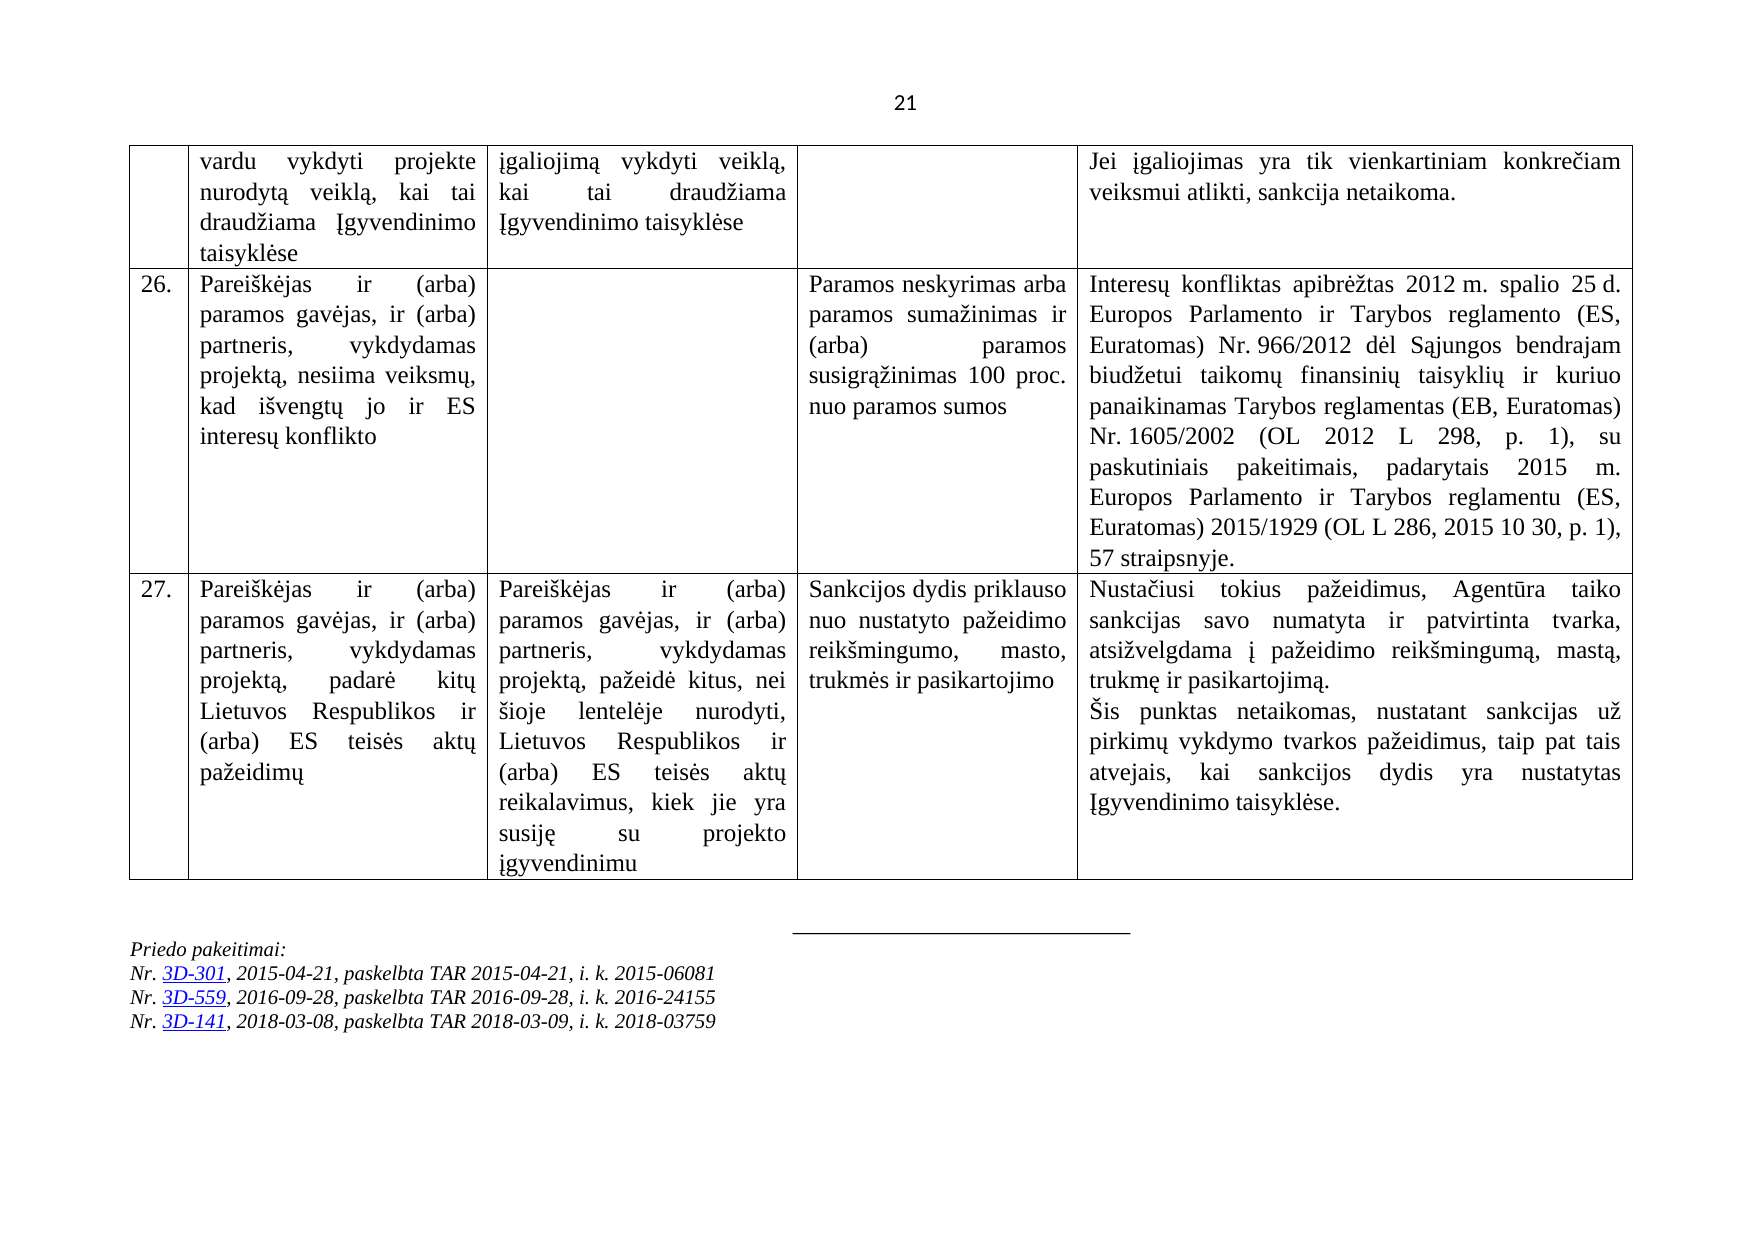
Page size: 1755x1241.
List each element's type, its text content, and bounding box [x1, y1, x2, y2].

table_cell Sankcijos dydis priklauso nuo nustatyto pažeidimo reikšmingumo, masto, trukmės ir pasikartojimo [798, 574, 1077, 878]
table_cell Pareiškėjas ir (arba) paramos gavėjas, ir (arba) partneris, vykdydamas projektą, padarė kitų Lietuvos Respublikos ir (arba) ES teisės aktų pažeidimų [189, 574, 487, 878]
table_cell [488, 269, 797, 573]
table_cell Nustačiusi tokius pažeidimus, Agentūra taiko sankcijas savo numatyta ir patvirtinta tvarka, atsižvelgdama į pažeidimo reikšmingumą, mastą, trukmę ir pasikartojimą. Šis punktas netaikomas, nustatant sankcijas už pirkimų vykdymo tvarkos pažeidimus, taip pat tais atvejais, kai sankcijos dydis yra nustatytas Įgyvendinimo taisyklėse. [1078, 574, 1632, 878]
table_cell Paramos neskyrimas arba paramos sumažinimas ir (arba) paramos susigrąžinimas 100 proc. nuo paramos sumos [798, 269, 1077, 573]
table_cell Pareiškėjas ir (arba) paramos gavėjas, ir (arba) partneris, vykdydamas projektą, nesiima veiksmų, kad išvengtų jo ir ES interesų konflikto [189, 269, 487, 573]
table_cell 26. [130, 269, 188, 573]
table_cell [130, 146, 188, 268]
text Nr. 3D-559, 2016-09-28, paskelbta TAR 2016-09-28, i. k. 2016-24155 [130, 985, 1680, 1009]
table_cell Pareiškėjas ir (arba) paramos gavėjas, ir (arba) partneris, vykdydamas projektą, pažeidė kitus, nei šioje lentelėje nurodyti, Lietuvos Respublikos ir (arba) ES teisės aktų reikalavimus, kiek jie yra susiję su projekto įgyvendinimu [488, 574, 797, 878]
table_cell Jei įgaliojimas yra tik vienkartiniam konkrečiam veiksmui atlikti, sankcija netaikoma. [1078, 146, 1632, 268]
text Nr. 3D-141, 2018-03-08, paskelbta TAR 2018-03-09, i. k. 2018-03759 [130, 1009, 1680, 1033]
text ___________________________ [242, 908, 1680, 937]
table_cell 27. [130, 574, 188, 878]
table_cell [798, 146, 1077, 268]
table_cell įgaliojimą vykdyti veiklą, kai tai draudžiama Įgyvendinimo taisyklėse [488, 146, 797, 268]
table_cell Interesų konfliktas apibrėžtas 2012 m. spalio 25 d. Europos Parlamento ir Tarybos reglamento (ES, Euratomas) Nr. 966/2012 dėl Sąjungos bendrajam biudžetui taikomų finansinių taisyklių ir kuriuo panaikinamas Tarybos reglamentas (EB, Euratomas) Nr. 1605/2002 (OL 2012 L 298, p. 1), su paskutiniais pakeitimais, padarytais 2015 m. Europos Parlamento ir Tarybos reglamentu (ES, Euratomas) 2015/1929 (OL L 286, 2015 10 30, p. 1), 57 straipsnyje. [1078, 269, 1632, 573]
table_cell vardu vykdyti projekte nurodytą veiklą, kai tai draudžiama Įgyvendinimo taisyklėse [189, 146, 487, 268]
text Priedo pakeitimai: [130, 937, 1680, 961]
text Nr. 3D-301, 2015-04-21, paskelbta TAR 2015-04-21, i. k. 2015-06081 [130, 961, 1680, 985]
